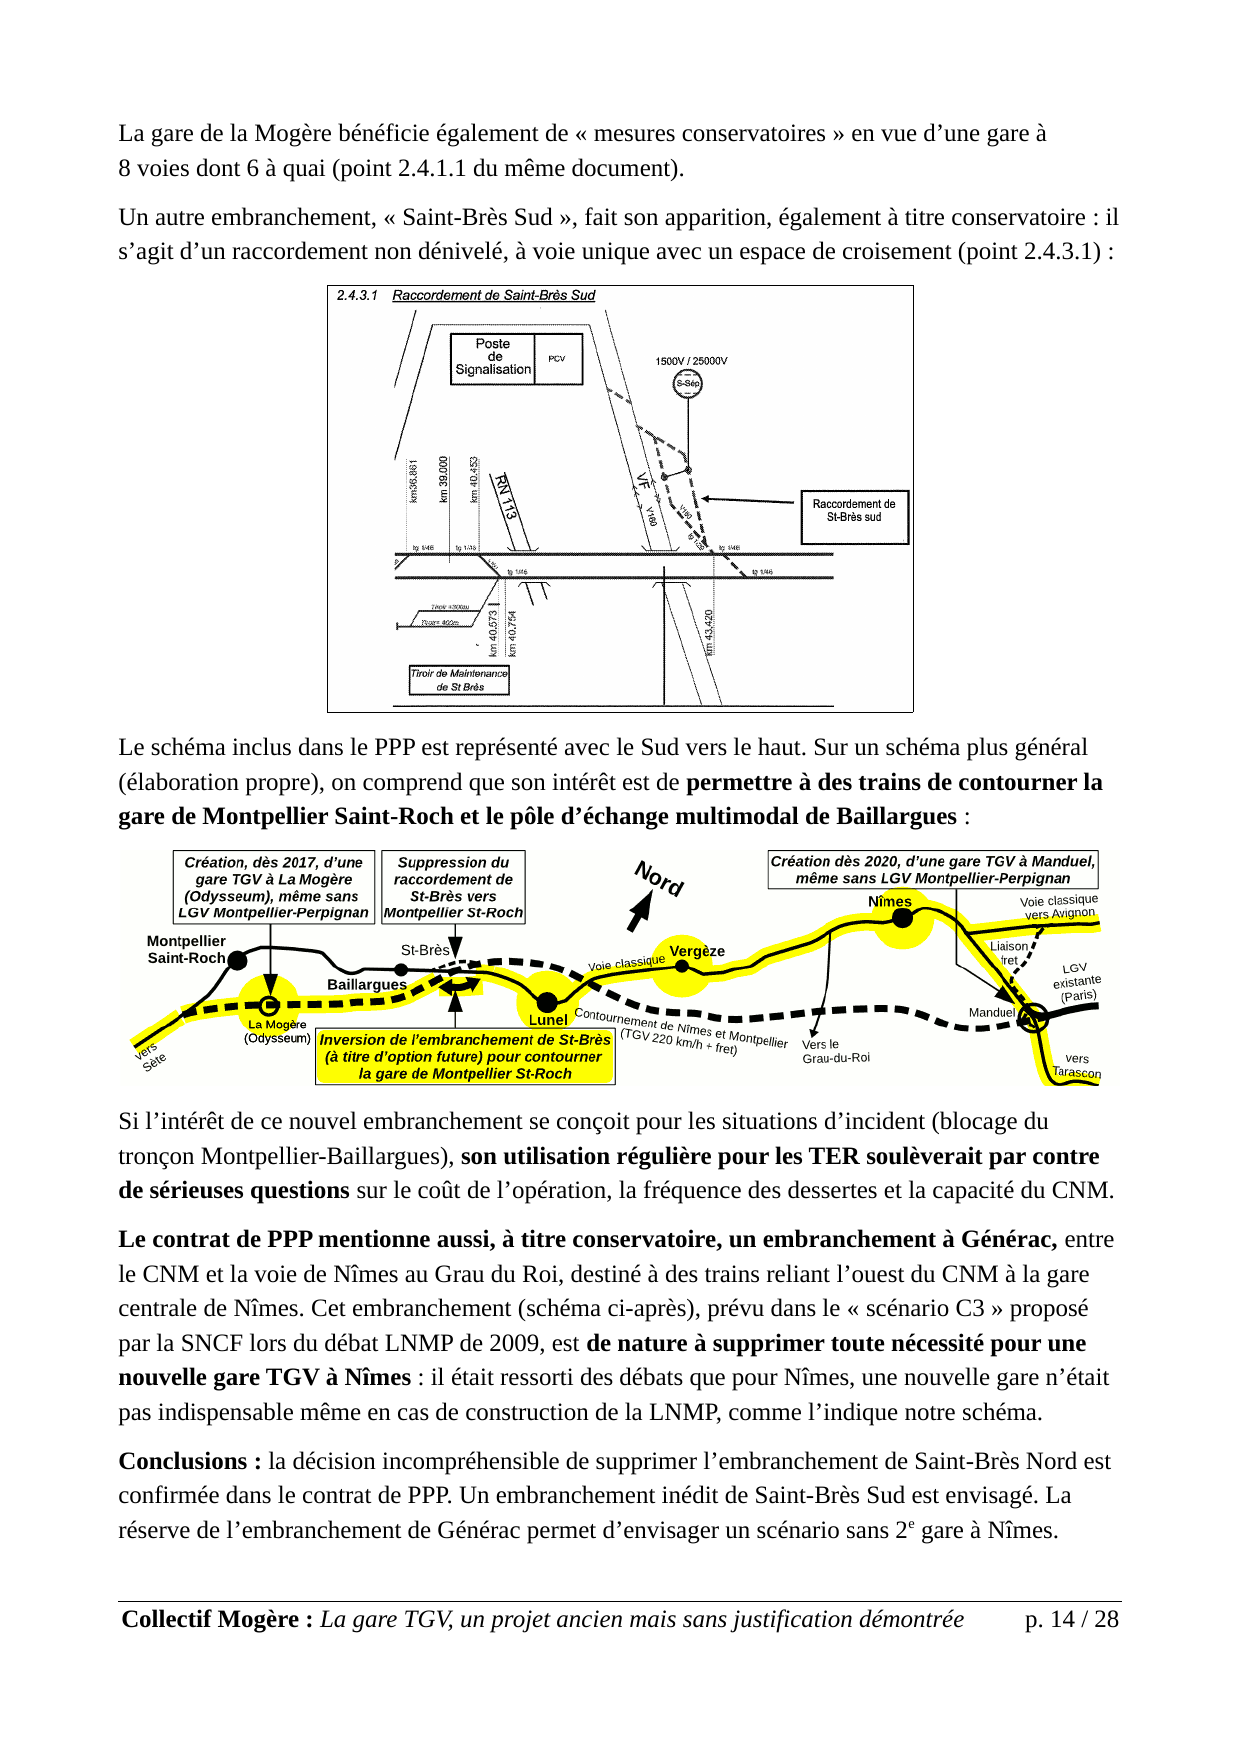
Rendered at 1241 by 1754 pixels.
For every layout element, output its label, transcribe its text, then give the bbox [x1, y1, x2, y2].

picture [328, 286, 913, 712]
text Le schéma inclus dans le PPP est représenté avec le Sud vers le haut. Sur un schéma plus général (élaboration propre), on comprend que son intérêt est de permettre à des trains de contourner la gare de Montpellier Saint-Roch et le pôle d’échange multimodal de Baillargues : [118, 732, 1122, 830]
text Si l’intérêt de ce nouvel embranchement se conçoit pour les situations d’incident (blocage du tronçon Montpellier-Baillargues), son utilisation régulière pour les TER soulèverait par contre de sérieuses questions sur le coût de l’opération, la fréquence des dessertes et la capacité du CNM. [118, 1106, 1122, 1204]
text Un autre embranchement, « Saint-Brès Sud », fait son apparition, également à titre conservatoire : il s’agit d’un raccordement non dénivelé, à voie unique avec un espace de croisement (point 2.4.3.1) : [118, 202, 1122, 265]
text Conclusions : la décision incompréhensible de supprimer l’embranchement de Saint-Brès Nord est confirmée dans le contrat de PPP. Un embranchement inédit de Saint-Brès Sud est envisagé. La réserve de l’embranchement de Générac permet d’envisager un scénario sans 2e gare à Nîmes. [118, 1446, 1122, 1543]
text Le contrat de PPP mentionne aussi, à titre conservatoire, un embranchement à Générac, entre le CNM et la voie de Nîmes au Grau du Roi, destiné à des trains reliant l’ouest du CNM à la gare centrale de Nîmes. Cet embranchement (schéma ci-après), prévu dans le « scénario C3 » proposé par la SNCF lors du débat LNMP de 2009, est de nature à supprimer toute nécessité pour une nouvelle gare TGV à Nîmes : il était ressorti des débats que pour Nîmes, une nouvelle gare n’était pas indispensable même en cas de construction de la LNMP, comme l’indique notre schéma. [118, 1224, 1122, 1425]
text La gare de la Mogère bénéficie également de « mesures conservatoires » en vue d’une gare à 8 voies dont 6 à quai (point 2.4.1.1 du même document). [118, 118, 1122, 181]
picture [120, 850, 1120, 1086]
